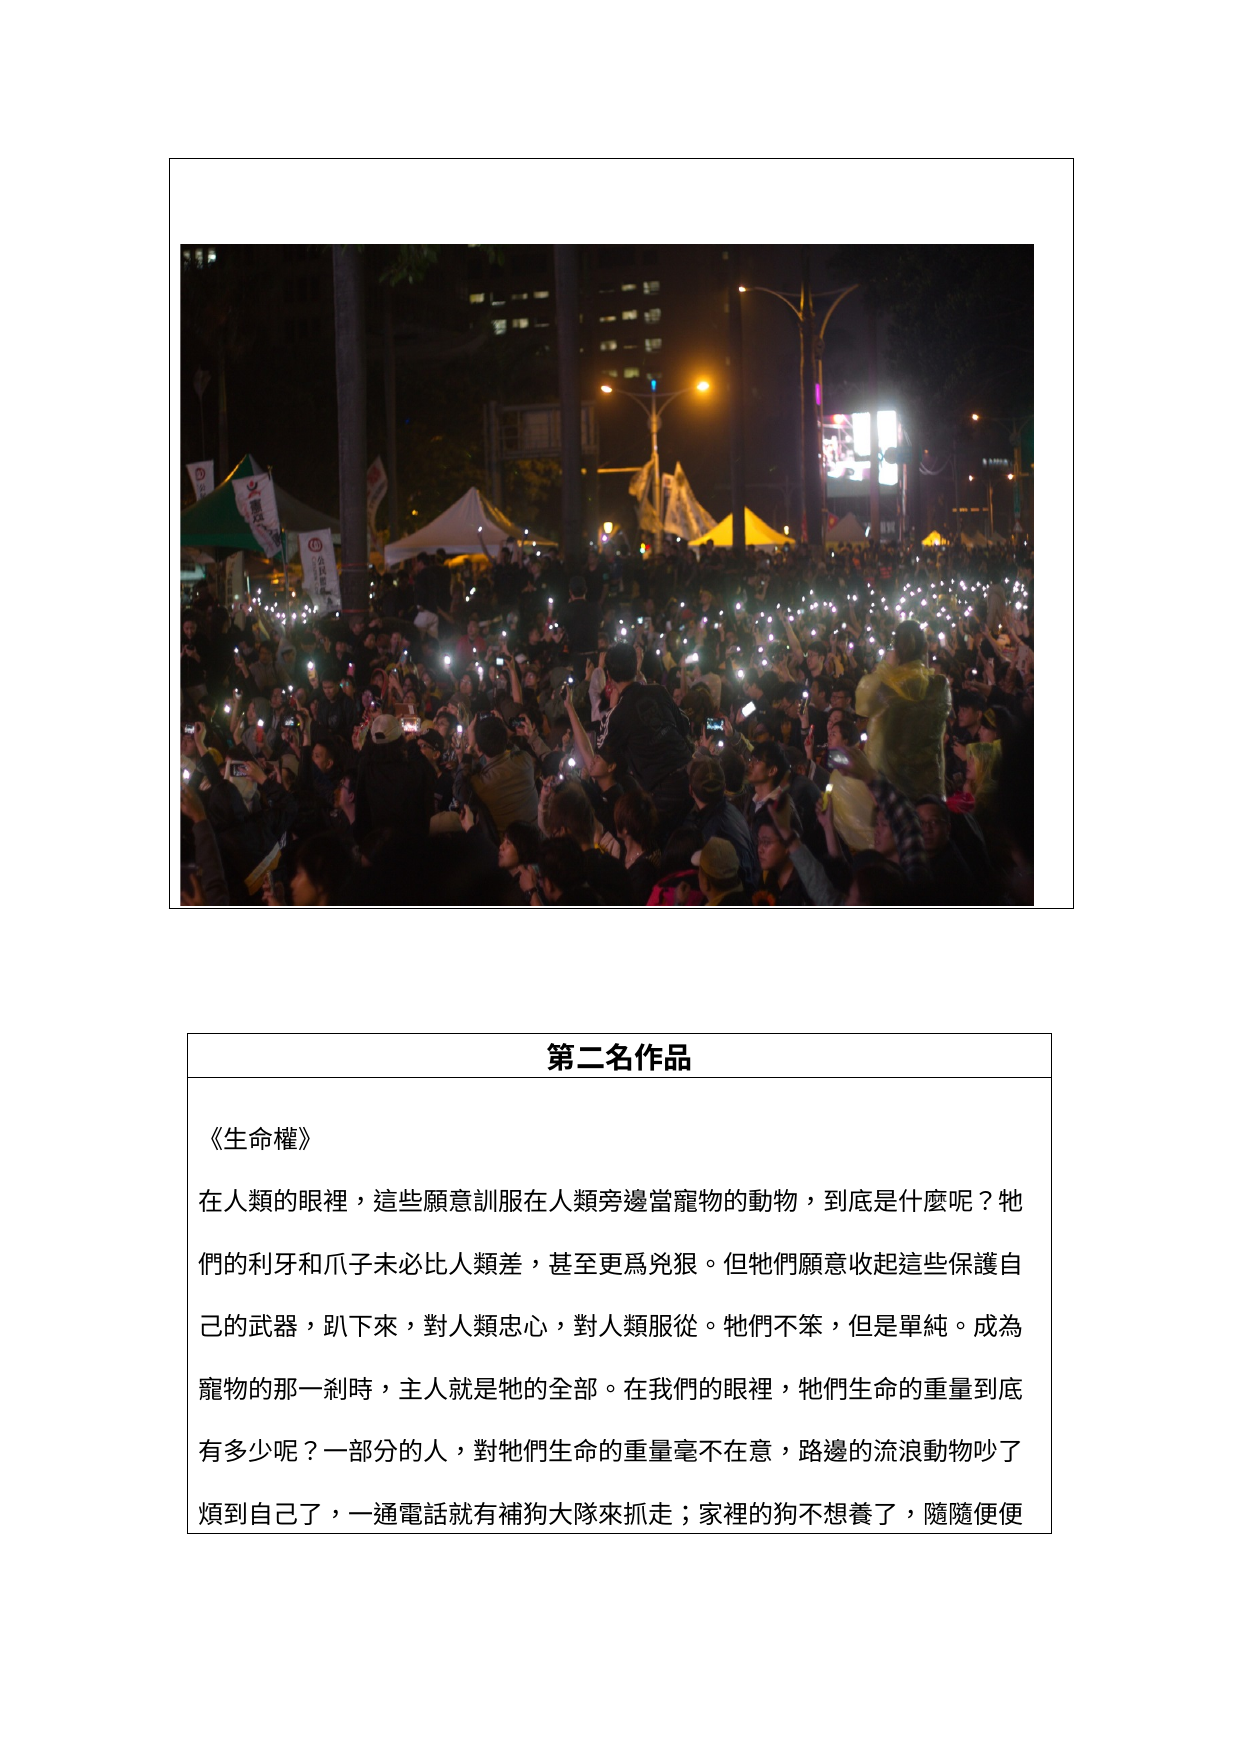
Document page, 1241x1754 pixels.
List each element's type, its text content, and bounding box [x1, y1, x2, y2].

table_header 第二名作品 [188, 1034, 1051, 1077]
table_cell 《生命權》 在人類的眼裡，這些願意訓服在人類旁邊當寵物的動物，到底是什麼呢？牠們的利牙和爪子未必比人類差，甚至更爲兇狠。但牠們願意收起這些保護自己的武器，趴下來，對人類忠心，對人類服從。牠們不笨，但是單純。成為寵物的那一剎時，主人就是牠的全部。在我們的眼裡，牠們生命的重量到底有多少呢？一部分的人，對牠們生命的重量毫不在意，路邊的流浪動物吵了煩到自己了，一通電話就有補狗大隊來抓走；家裡的狗不想養了，隨隨便便 [188, 1078, 1051, 1533]
table_cell [170, 159, 1073, 908]
